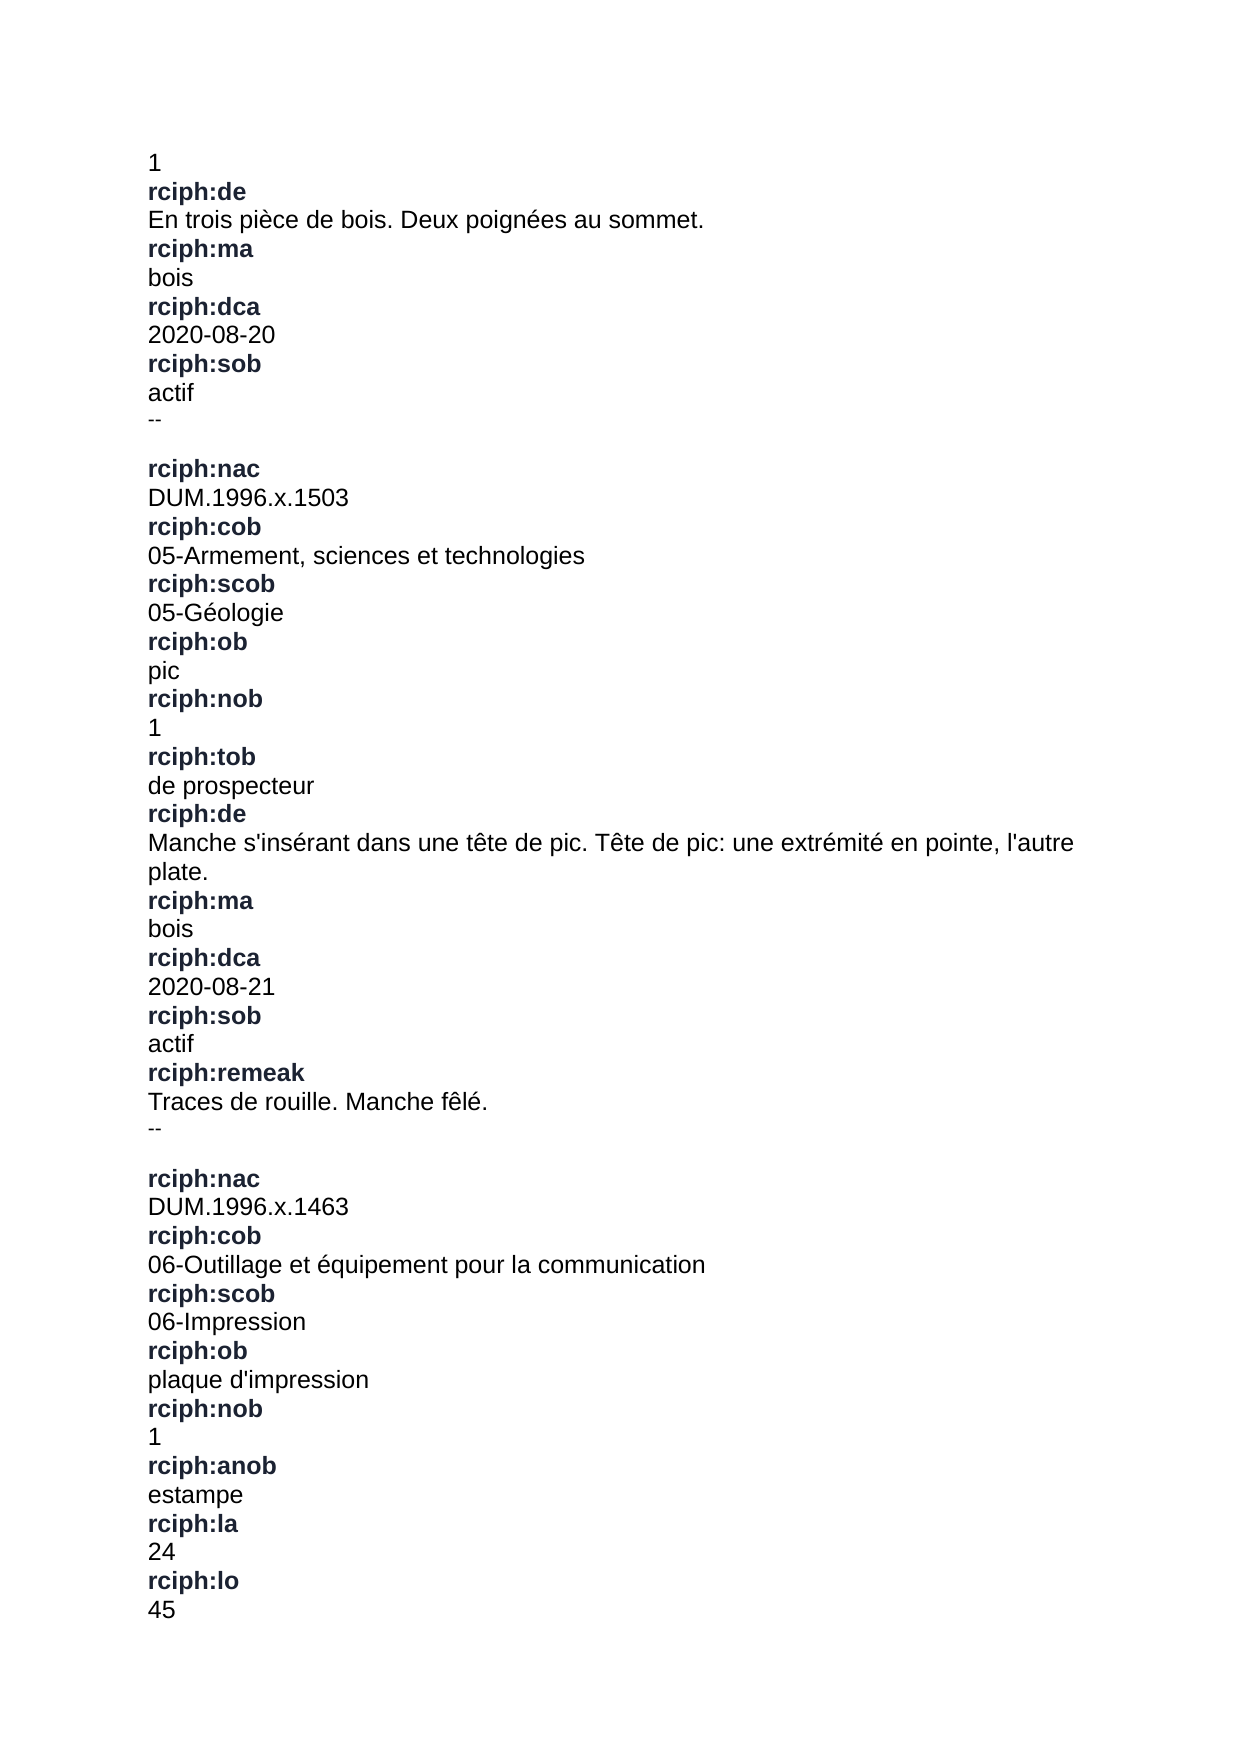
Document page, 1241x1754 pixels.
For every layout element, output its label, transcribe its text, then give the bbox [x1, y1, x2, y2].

text rciph:ma [148, 234, 1092, 263]
text 1 [148, 148, 1092, 176]
text rciph:de [148, 799, 1092, 828]
text rciph:nob [148, 1393, 1092, 1422]
text rciph:nac [148, 1163, 1092, 1192]
text bois [148, 914, 1092, 943]
text actif [148, 378, 1092, 406]
text 06-Impression [148, 1307, 1092, 1336]
text rciph:tob [148, 742, 1092, 771]
text rciph:cob [148, 512, 1092, 541]
text 2020-08-20 [148, 320, 1092, 349]
text rciph:sob [148, 1001, 1092, 1029]
text rciph:dca [148, 291, 1092, 320]
text rciph:ob [148, 627, 1092, 656]
text rciph:scob [148, 569, 1092, 598]
text 06-Outillage et équipement pour la communication [148, 1250, 1092, 1278]
text 1 [148, 1422, 1092, 1451]
text rciph:cob [148, 1221, 1092, 1250]
text 24 [148, 1537, 1092, 1566]
text 05-Armement, sciences et technologies [148, 541, 1092, 569]
text Manche s'insérant dans une tête de pic. Tête de pic: une extrémité en pointe, l'autre plate. [148, 828, 1092, 886]
text rciph:ob [148, 1336, 1092, 1365]
text En trois pièce de bois. Deux poignées au sommet. [148, 205, 1092, 234]
text 2020-08-21 [148, 972, 1092, 1001]
text actif [148, 1029, 1092, 1058]
text rciph:la [148, 1508, 1092, 1537]
text 1 [148, 713, 1092, 742]
text rciph:dca [148, 943, 1092, 972]
text 45 [148, 1595, 1092, 1623]
text rciph:sob [148, 349, 1092, 378]
text rciph:nac [148, 454, 1092, 483]
text -- [148, 1116, 1092, 1139]
text estampe [148, 1480, 1092, 1508]
text Traces de rouille. Manche fêlé. [148, 1087, 1092, 1116]
text rciph:nob [148, 684, 1092, 713]
text rciph:anob [148, 1451, 1092, 1480]
text DUM.1996.x.1463 [148, 1192, 1092, 1221]
text pic [148, 656, 1092, 684]
text -- [148, 406, 1092, 430]
text rciph:lo [148, 1566, 1092, 1595]
text bois [148, 263, 1092, 291]
text 05-Géologie [148, 598, 1092, 627]
text rciph:scob [148, 1278, 1092, 1307]
text DUM.1996.x.1503 [148, 483, 1092, 512]
text de prospecteur [148, 771, 1092, 799]
text rciph:de [148, 176, 1092, 205]
text plaque d'impression [148, 1365, 1092, 1393]
text rciph:ma [148, 886, 1092, 914]
text rciph:remeak [148, 1058, 1092, 1087]
